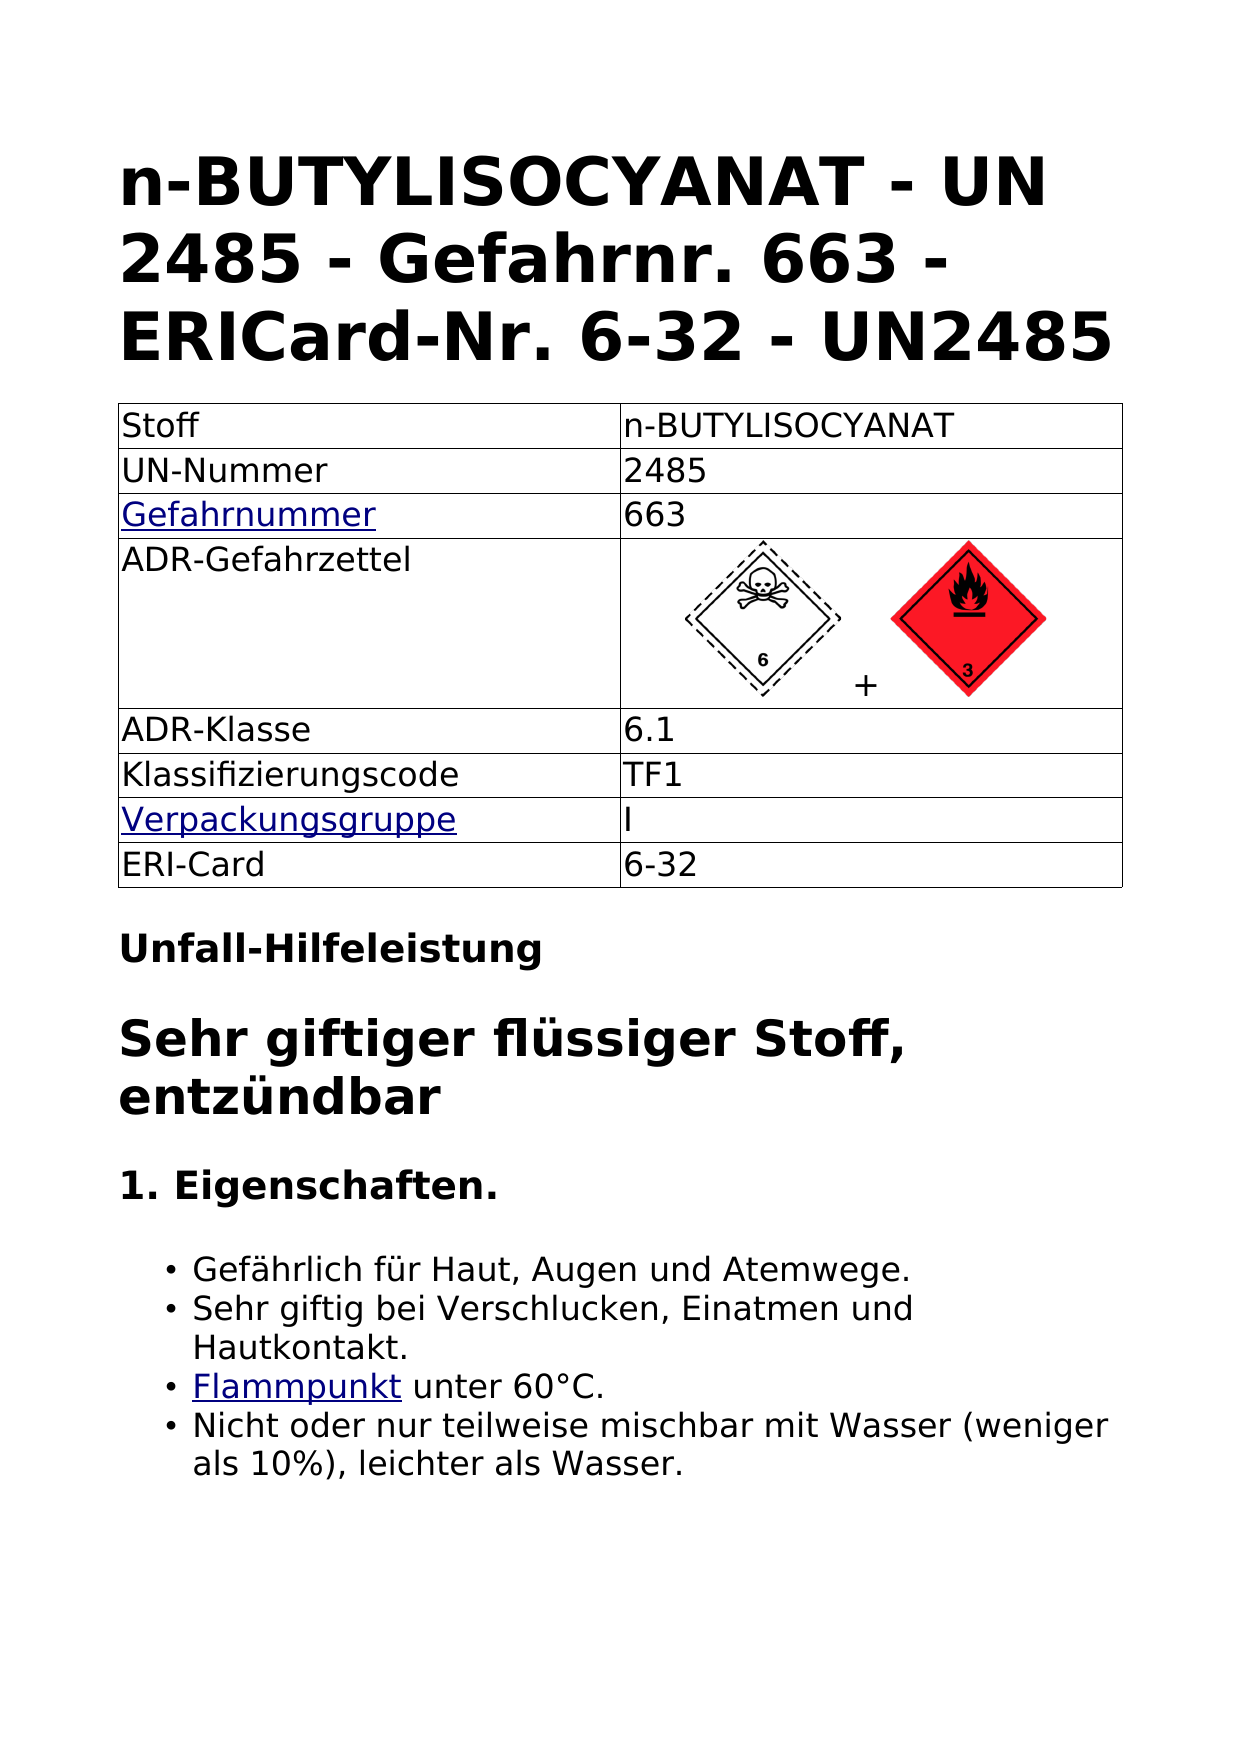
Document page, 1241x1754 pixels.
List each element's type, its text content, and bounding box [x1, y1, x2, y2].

picture [685, 540, 842, 697]
subtitle Sehr giftiger flüssiger Stoff, entzündbar [118, 1009, 1122, 1126]
table_cell 2485 [621, 449, 1122, 493]
list Nicht oder nur teilweise mischbar mit Wasser (weniger als 10%), leichter als Wasser. [177, 1406, 1122, 1484]
table_cell ADR-Klasse [119, 709, 620, 752]
table_header Stoff [119, 404, 620, 448]
table_cell ERI-Card [119, 843, 620, 887]
table_cell UN-Nummer [119, 449, 620, 493]
subtitle 1. Eigenschaften. [118, 1163, 1122, 1209]
list Gefährlich für Haut, Augen und Atemwege. [177, 1251, 1122, 1289]
table_cell TF1 [621, 754, 1122, 797]
table_cell 6.1 [621, 709, 1122, 752]
table_cell 663 [621, 494, 1122, 538]
table_cell + [621, 539, 1122, 708]
picture [890, 540, 1047, 697]
list Sehr giftig bei Verschlucken, Einatmen und Hautkontakt. [177, 1289, 1122, 1367]
table_cell Klassifizierungscode [119, 754, 620, 797]
table_cell ADR-Gefahrzettel [119, 539, 620, 708]
table_cell 6-32 [621, 843, 1122, 887]
table_cell I [621, 798, 1122, 842]
subtitle n-BUTYLISOCYANAT - UN 2485 - Gefahrnr. 663 - ERICard-Nr. 6-32 - UN2485 [118, 143, 1122, 376]
table_header n-BUTYLISOCYANAT [621, 404, 1122, 448]
table_cell Gefahrnummer [119, 494, 620, 538]
list Flammpunkt unter 60°C. [177, 1367, 1122, 1406]
subtitle Unfall-Hilfeleistung [118, 927, 1122, 972]
table_cell Verpackungsgruppe [119, 798, 620, 842]
